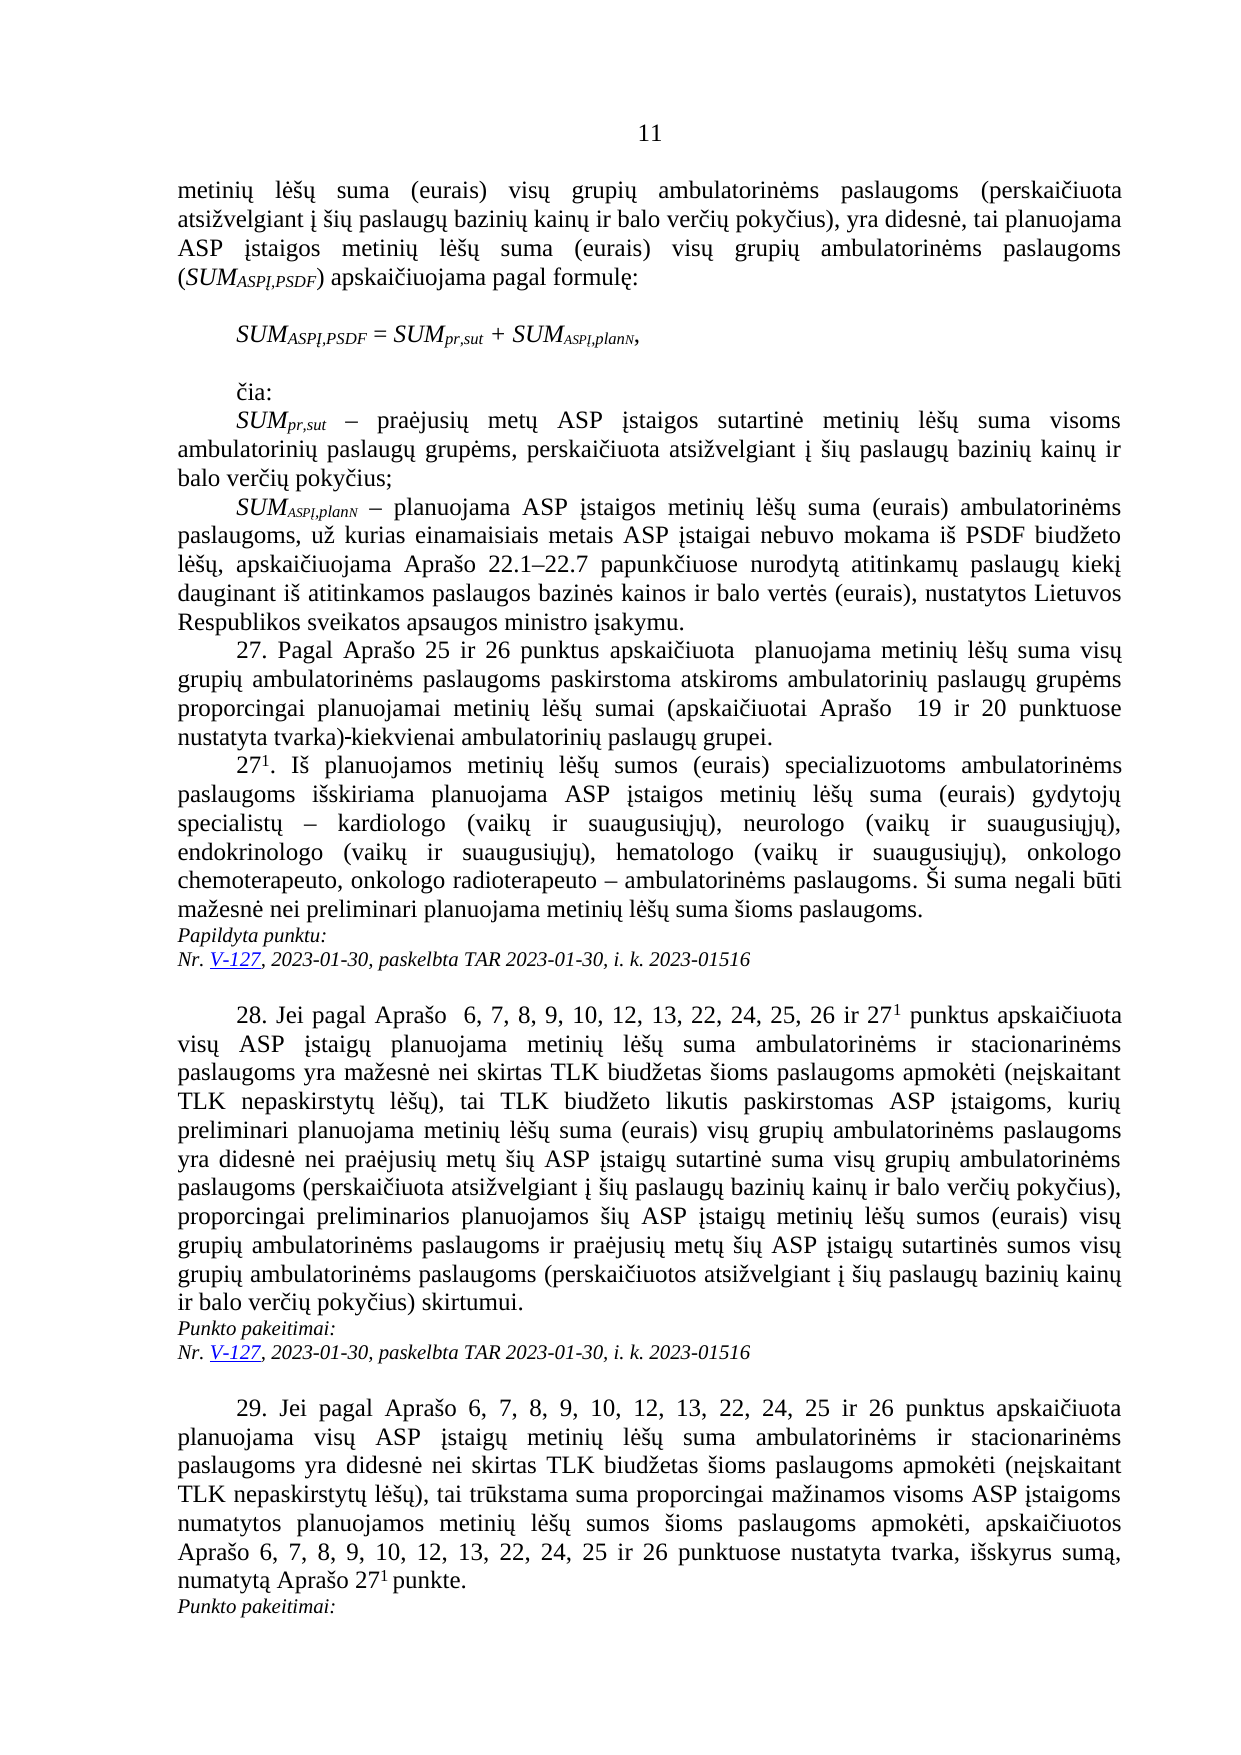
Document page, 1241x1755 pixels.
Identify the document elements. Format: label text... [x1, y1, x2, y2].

text čia: [177, 377, 1122, 406]
text 29. Jei pagal Aprašo 6, 7, 8, 9, 10, 12, 13, 22, 24, 25 ir 26 punktus apskaičiuota planuojama visų ASP įstaigų metinių lėšų suma ambulatorinėms ir stacionarinėms paslaugoms yra didesnė nei skirtas TLK biudžetas šioms paslaugoms apmokėti (neįskaitant TLK nepaskirstytų lėšų), tai trūkstama suma proporcingai mažinamos visoms ASP įstaigoms numatytos planuojamos metinių lėšų sumos šioms paslaugoms apmokėti, apskaičiuotos Aprašo 6, 7, 8, 9, 10, 12, 13, 22, 24, 25 ir 26 punktuose nustatyta tvarka, išskyrus sumą, numatytą Aprašo 271 punkte. [177, 1393, 1122, 1594]
text 28. Jei pagal Aprašo 6, 7, 8, 9, 10, 12, 13, 22, 24, 25, 26 ir 271 punktus apskaičiuota visų ASP įstaigų planuojama metinių lėšų suma ambulatorinėms ir stacionarinėms paslaugoms yra mažesnė nei skirtas TLK biudžetas šioms paslaugoms apmokėti (neįskaitant TLK nepaskirstytų lėšų), tai TLK biudžeto likutis paskirstomas ASP įstaigoms, kurių preliminari planuojama metinių lėšų suma (eurais) visų grupių ambulatorinėms paslaugoms yra didesnė nei praėjusių metų šių ASP įstaigų sutartinė suma visų grupių ambulatorinėms paslaugoms (perskaičiuota atsižvelgiant į šių paslaugų bazinių kainų ir balo verčių pokyčius), proporcingai preliminarios planuojamos šių ASP įstaigų metinių lėšų sumos (eurais) visų grupių ambulatorinėms paslaugoms ir praėjusių metų šių ASP įstaigų sutartinės sumos visų grupių ambulatorinėms paslaugoms (perskaičiuotos atsižvelgiant į šių paslaugų bazinių kainų ir balo verčių pokyčius) skirtumui. [177, 1000, 1122, 1316]
text SUMASPĮ,PSDF = SUMpr,sut + SUMaspį,plann, [177, 319, 1122, 348]
text metinių lėšų suma (eurais) visų grupių ambulatorinėms paslaugoms (perskaičiuota atsižvelgiant į šių paslaugų bazinių kainų ir balo verčių pokyčius), yra didesnė, tai planuojama ASP įstaigos metinių lėšų suma (eurais) visų grupių ambulatorinėms paslaugoms (SUMASPĮ,PSDF) apskaičiuojama pagal formulę: [177, 176, 1122, 291]
text Punkto pakeitimai: [177, 1594, 1122, 1618]
text Papildyta punktu: [177, 923, 1122, 947]
text 271. Iš planuojamos metinių lėšų sumos (eurais) specializuotoms ambulatorinėms paslaugoms išskiriama planuojama ASP įstaigos metinių lėšų suma (eurais) gydytojų specialistų – kardiologo (vaikų ir suaugusiųjų), neurologo (vaikų ir suaugusiųjų), endokrinologo (vaikų ir suaugusiųjų), hematologo (vaikų ir suaugusiųjų), onkologo chemoterapeuto, onkologo radioterapeuto – ambulatorinėms paslaugoms. Ši suma negali būti mažesnė nei preliminari planuojama metinių lėšų suma šioms paslaugoms. [177, 751, 1122, 923]
text SUMaspį,plann – planuojama ASP įstaigos metinių lėšų suma (eurais) ambulatorinėms paslaugoms, už kurias einamaisiais metais ASP įstaigai nebuvo mokama iš PSDF biudžeto lėšų, apskaičiuojama Aprašo 22.1–22.7 papunkčiuose nurodytą atitinkamų paslaugų kiekį dauginant iš atitinkamos paslaugos bazinės kainos ir balo vertės (eurais), nustatytos Lietuvos Respublikos sveikatos apsaugos ministro įsakymu. [177, 492, 1122, 636]
text 27. Pagal Aprašo 25 ir 26 punktus apskaičiuota planuojama metinių lėšų suma visų grupių ambulatorinėms paslaugoms paskirstoma atskiroms ambulatorinių paslaugų grupėms proporcingai planuojamai metinių lėšų sumai (apskaičiuotai Aprašo 19 ir 20 punktuose nustatyta tvarka) kiekvienai ambulatorinių paslaugų grupei. [177, 636, 1122, 751]
text Nr. V-127, 2023-01-30, paskelbta TAR 2023-01-30, i. k. 2023-01516 [177, 947, 1122, 971]
text Nr. V-127, 2023-01-30, paskelbta TAR 2023-01-30, i. k. 2023-01516 [177, 1340, 1122, 1364]
text SUMpr,sut – praėjusių metų ASP įstaigos sutartinė metinių lėšų suma visoms ambulatorinių paslaugų grupėms, perskaičiuota atsižvelgiant į šių paslaugų bazinių kainų ir balo verčių pokyčius; [177, 406, 1122, 492]
text Punkto pakeitimai: [177, 1316, 1122, 1340]
